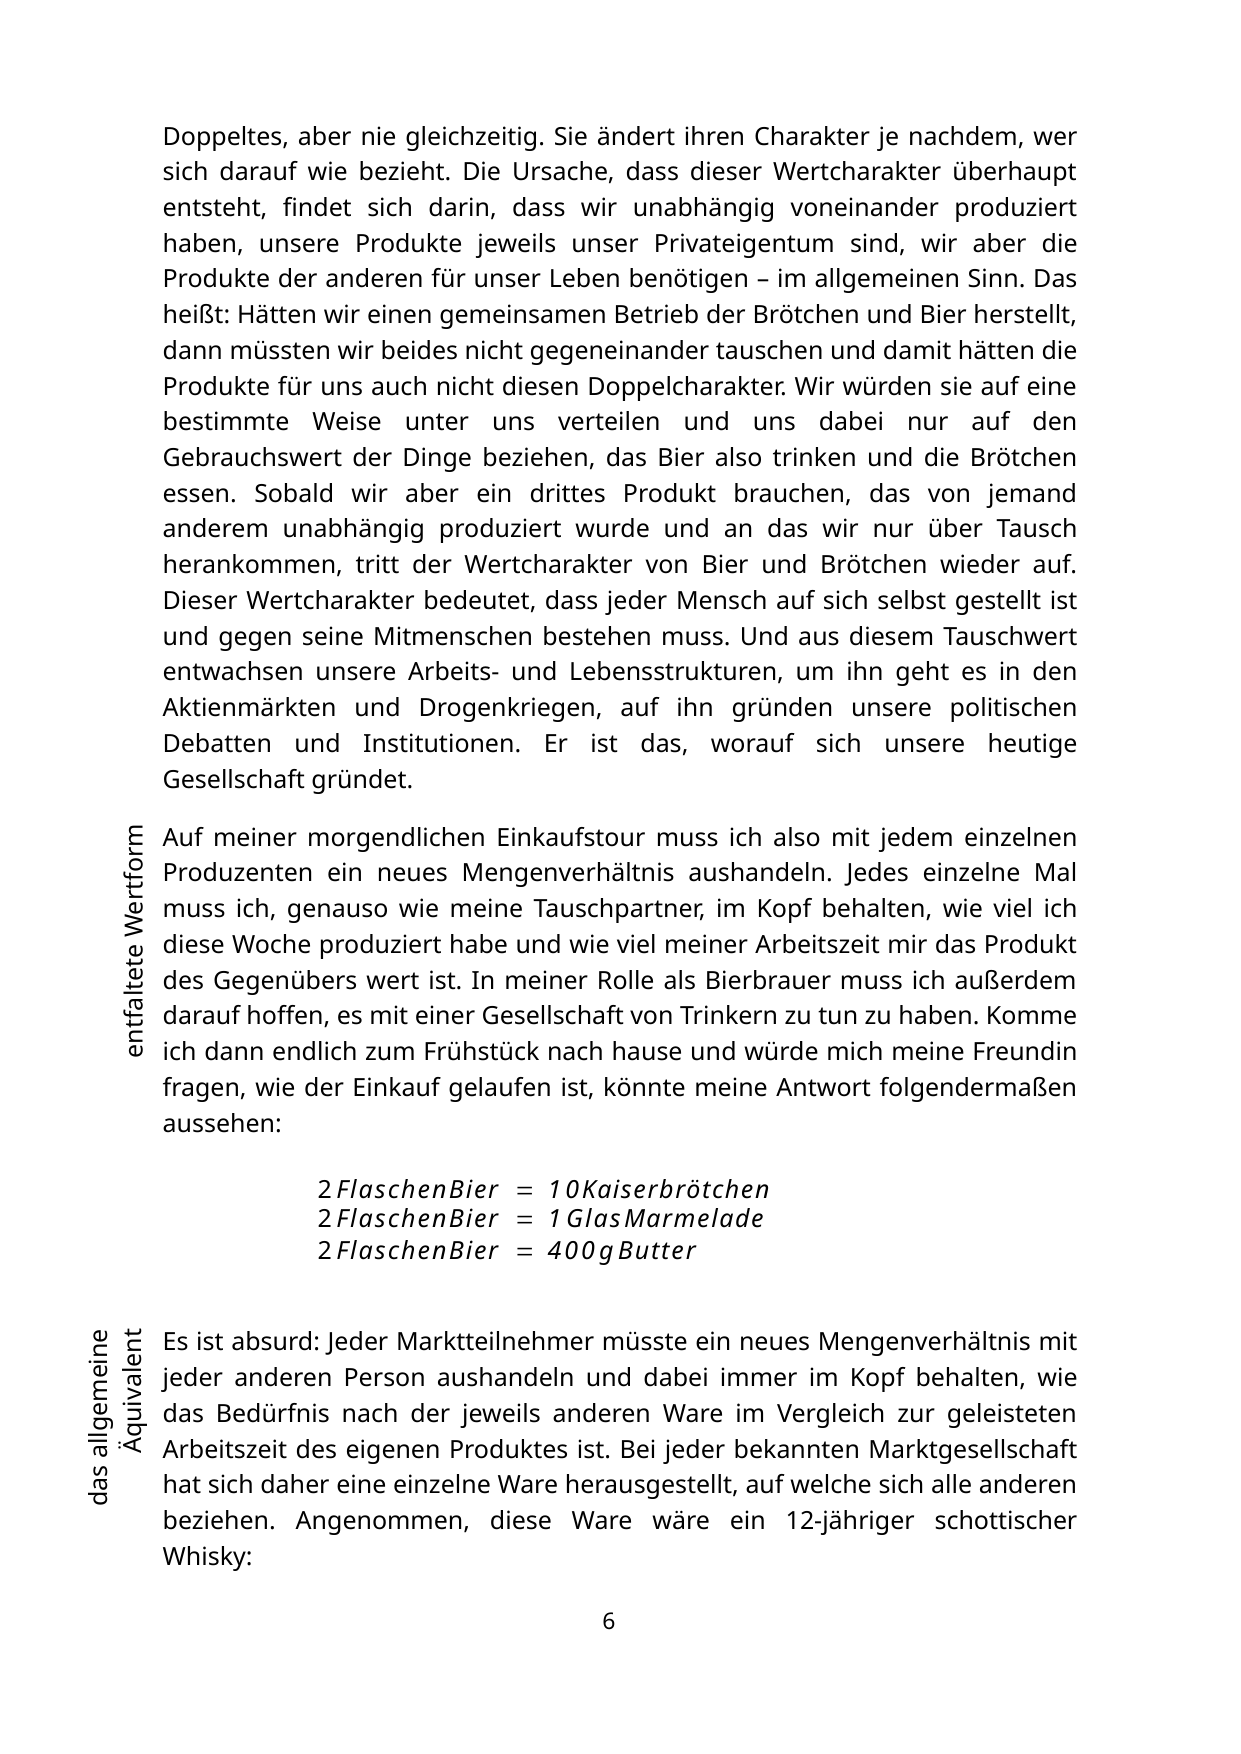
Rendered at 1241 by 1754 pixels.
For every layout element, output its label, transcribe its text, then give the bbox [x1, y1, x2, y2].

text Es ist absurd: Jeder Marktteilnehmer müsste ein neues Mengenverhältnis mit jeder anderen Person aushandeln und dabei immer im Kopf behalten, wie das Bedürfnis nach der jeweils anderen Ware im Vergleich zur geleisteten Arbeitszeit des eigenen Produktes ist. Bei jeder bekannten Marktgesellschaft hat sich daher eine einzelne Ware herausgestellt, auf welche sich alle anderen beziehen. Angenommen, diese Ware wäre ein 12-jähriger schottischer Whisky: [162, 1324, 1078, 1572]
text Auf meiner morgendlichen Einkaufstour muss ich also mit jedem einzelnen Produzenten ein neues Mengenverhältnis aushandeln. Jedes einzelne Mal muss ich, genauso wie meine Tauschpartner, im Kopf behalten, wie viel ich diese Woche produziert habe und wie viel meiner Arbeitszeit mir das Produkt des Gegenübers wert ist. In meiner Rolle als Bierbrauer muss ich außerdem darauf hoffen, es mit einer Gesellschaft von Trinkern zu tun zu haben. Komme ich dann endlich zum Frühstück nach hause und würde mich meine Freundin fragen, wie der Einkauf gelaufen ist, könnte meine Antwort folgendermaßen aussehen: [162, 819, 1078, 1139]
text Doppeltes, aber nie gleichzeitig. Sie ändert ihren Charakter je nachdem, wer sich darauf wie bezieht. Die Ursache, dass dieser Wertcharakter überhaupt entsteht, findet sich darin, dass wir unabhängig voneinander produziert haben, unsere Produkte jeweils unser Privateigentum sind, wir aber die Produkte der anderen für unser Leben benötigen – im allgemeinen Sinn. Das heißt: Hätten wir einen gemeinsamen Betrieb der Brötchen und Bier herstellt, dann müssten wir beides nicht gegeneinander tauschen und damit hätten die Produkte für uns auch nicht diesen Doppelcharakter. Wir würden sie auf eine bestimmte Weise unter uns verteilen und uns dabei nur auf den Gebrauchswert der Dinge beziehen, das Bier also trinken und die Brötchen essen. Sobald wir aber ein drittes Produkt brauchen, das von jemand anderem unabhängig produziert wurde und an das wir nur über Tausch herankommen, tritt der Wertcharakter von Bier und Brötchen wieder auf. Dieser Wertcharakter bedeutet, dass jeder Mensch auf sich selbst gestellt ist und gegen seine Mitmenschen bestehen muss. Und aus diesem Tauschwert entwachsen unsere Arbeits- und Lebensstrukturen, um ihn geht es in den Aktienmärkten und Drogenkriegen, auf ihn gründen unsere politischen Debatten und Institutionen. Er ist das, worauf sich unsere heutige Gesellschaft gründet. [162, 118, 1078, 795]
